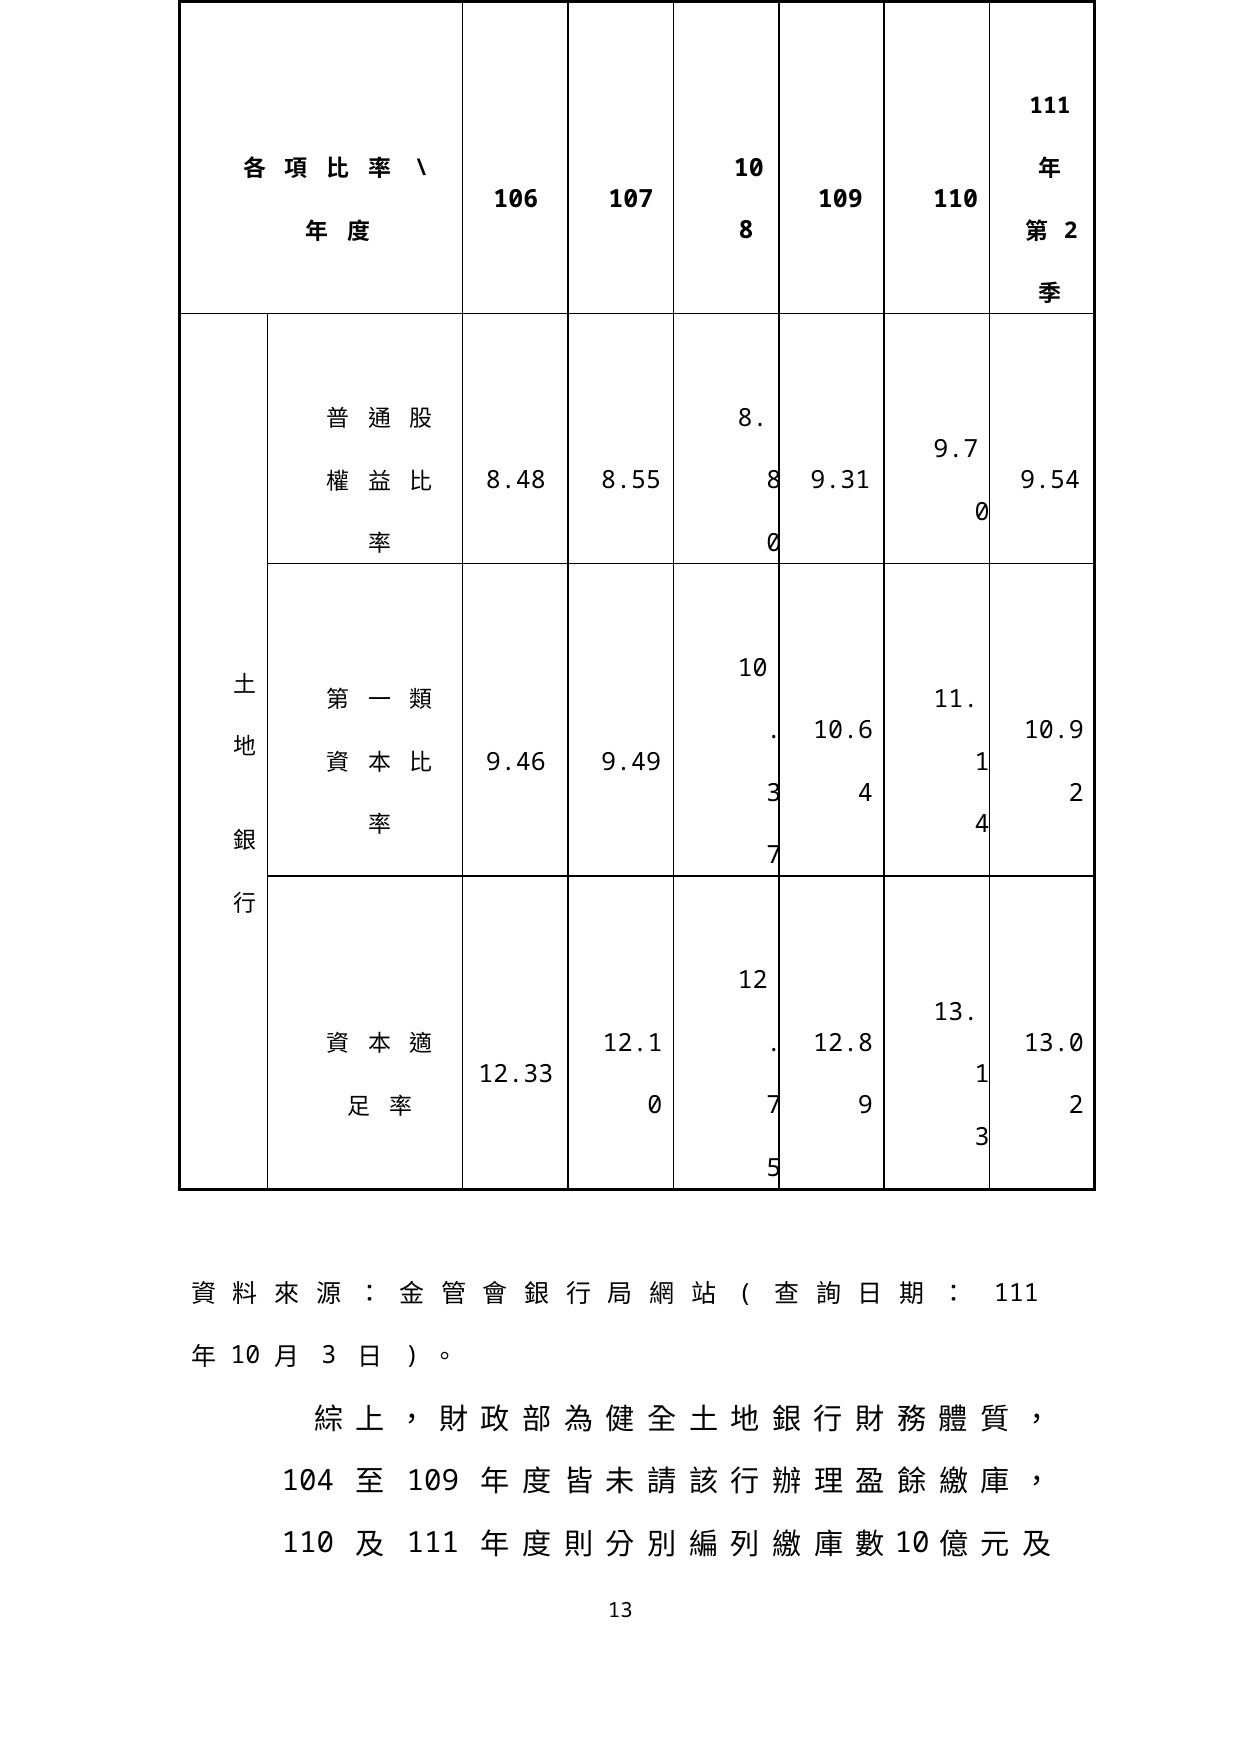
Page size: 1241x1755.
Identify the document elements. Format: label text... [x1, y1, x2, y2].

table_header 各項比率\年度 [181, 3, 462, 312]
table_cell 普通股權益比率 [268, 314, 462, 562]
table_cell 9.54 [990, 314, 1093, 562]
table_cell 9.46 [463, 564, 567, 875]
table_cell 12.75 [674, 877, 778, 1187]
table_header 111年第2季 [990, 3, 1093, 312]
table_cell 10.92 [990, 564, 1093, 875]
table_cell 10.37 [674, 564, 778, 875]
table_cell 9.49 [569, 564, 673, 875]
table_cell 13.02 [990, 877, 1093, 1187]
table_cell 第一類資本比率 [268, 564, 462, 875]
table_cell 12.10 [569, 877, 673, 1187]
table_cell 8.80 [674, 314, 778, 562]
table_header 106 [463, 3, 567, 312]
table_cell 8.48 [463, 314, 567, 562]
table_cell 9.70 [885, 314, 989, 562]
table_cell 土地 銀行 [181, 314, 267, 1187]
table_cell 12.33 [463, 877, 567, 1187]
table_cell 8.55 [569, 314, 673, 562]
table_header 108 [674, 3, 778, 312]
text 綜上，財政部為健全土地銀行財務體質，104至109年度皆未請該行辦理盈餘繳庫，110及111年度則分別編列繳庫數10億元及16億元，雖112年度該行預計繳庫數較111年度減少6億元，惟截至111年第2季底止，土地銀行普通股權益比率、第一類資本比率及資本適足率仍低於本國銀行平均值，允宜研謀改善之策，以健全財務結構。 [242, 1375, 1058, 1562]
table_cell 13.13 [885, 877, 989, 1187]
table_cell 12.89 [780, 877, 883, 1187]
table_cell 11.14 [885, 564, 989, 875]
text 資料來源：金管會銀行局網站(查詢日期：111年10月3日)。 [183, 1250, 1058, 1375]
table_header 107 [569, 3, 673, 312]
table_cell 9.31 [780, 314, 883, 562]
table_header 110 [885, 3, 989, 312]
table_cell 資本適足率 [268, 877, 462, 1187]
table_header 109 [780, 3, 883, 312]
table_cell 10.64 [780, 564, 883, 875]
